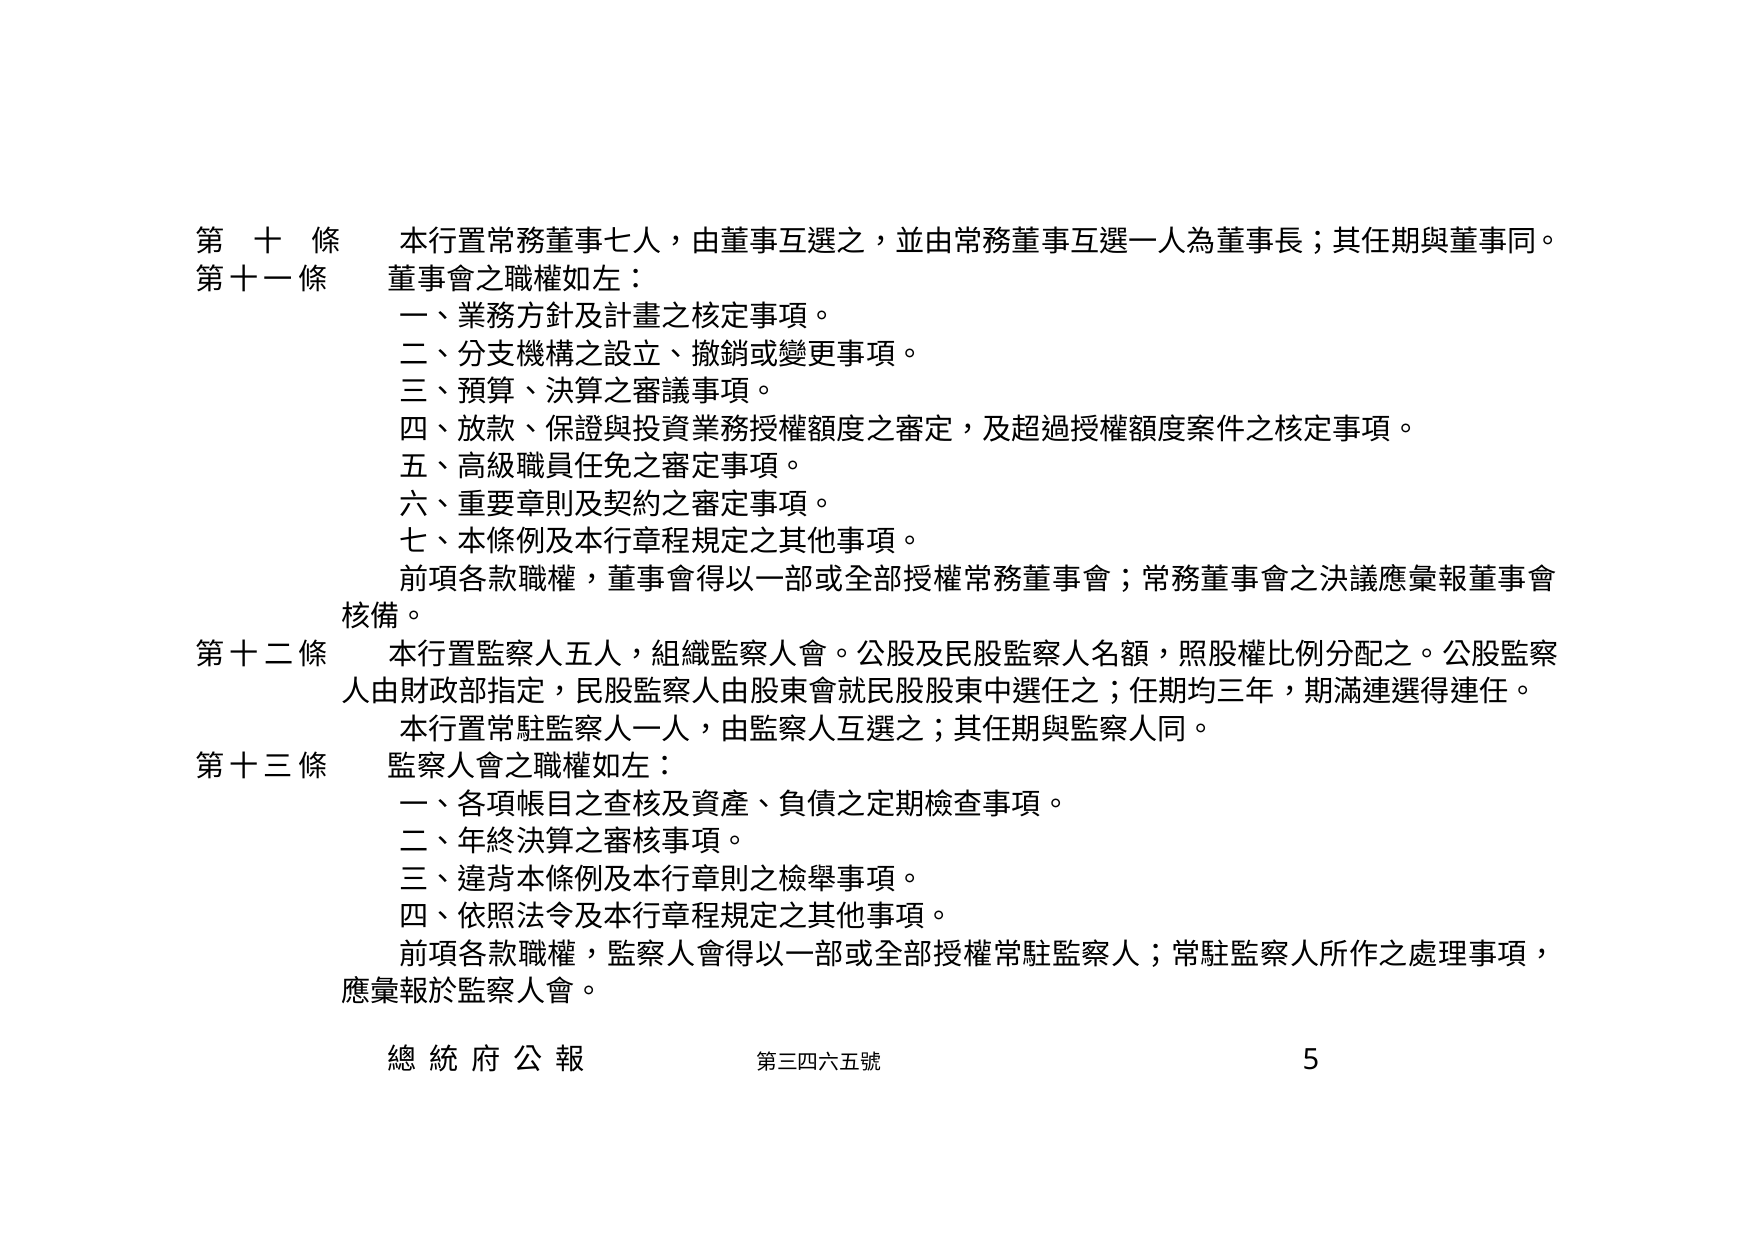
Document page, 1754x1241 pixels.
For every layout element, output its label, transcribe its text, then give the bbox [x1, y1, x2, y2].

text 前項各款職權，董事會得以一部或全部授權常務董事會；常務董事會之決議應彙報董事會核備。 [341, 559, 1559, 634]
text 前項各款職權，監察人會得以一部或全部授權常駐監察人；常駐監察人所作之處理事項，應彙報於監察人會。 [341, 934, 1559, 1009]
text 一、各項帳目之查核及資產、負債之定期檢查事項。 [399, 784, 1559, 822]
text 四、放款、保證與投資業務授權額度之審定，及超過授權額度案件之核定事項。 [399, 409, 1559, 447]
text 第十三條 監察人會之職權如左： [195, 747, 1559, 784]
text 二、分支機構之設立、撤銷或變更事項。 [399, 334, 1559, 372]
text 六、重要章則及契約之審定事項。 [399, 484, 1559, 522]
text 第十二條 本行置監察人五人，組織監察人會。公股及民股監察人名額，照股權比例分配之。公股監察人由財政部指定，民股監察人由股東會就民股股東中選任之；任期均三年，期滿連選得連任。 [195, 634, 1559, 709]
text 七、本條例及本行章程規定之其他事項。 [399, 522, 1559, 559]
text 五、高級職員任免之審定事項。 [399, 447, 1559, 484]
text 第十一條 董事會之職權如左： [195, 259, 1559, 297]
text 本行置常駐監察人一人，由監察人互選之；其任期與監察人同。 [341, 709, 1559, 747]
text 一、業務方針及計畫之核定事項。 [399, 297, 1559, 334]
text 第 十 條 本行置常務董事七人，由董事互選之，並由常務董事互選一人為董事長；其任期與董事同。 [195, 222, 1559, 259]
text 四、依照法令及本行章程規定之其他事項。 [399, 897, 1559, 934]
text 三、違背本條例及本行章則之檢舉事項。 [399, 859, 1559, 897]
text 三、預算、決算之審議事項。 [399, 372, 1559, 409]
text 二、年終決算之審核事項。 [399, 822, 1559, 859]
